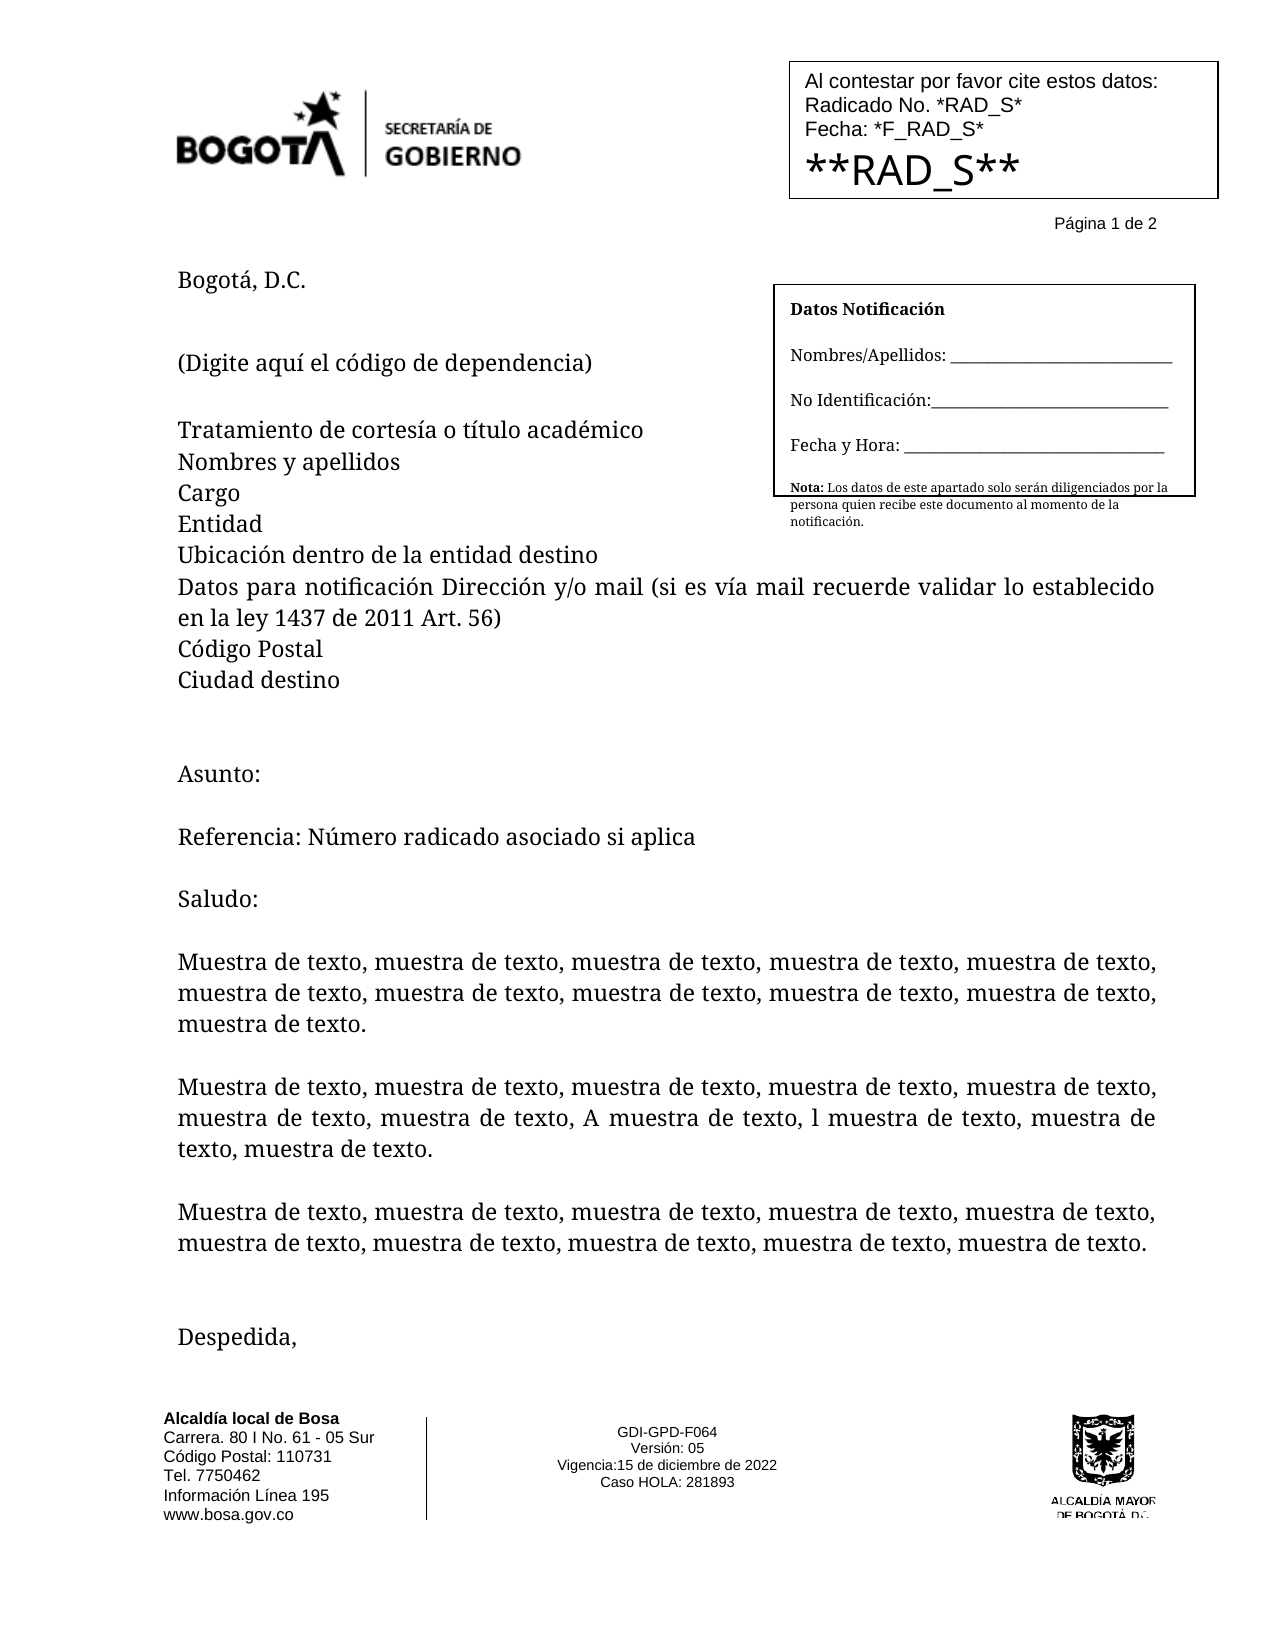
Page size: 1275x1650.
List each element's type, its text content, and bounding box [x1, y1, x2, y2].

text Bogotá, D.C. [177, 264, 1157, 296]
text Datos para notificación Dirección y/o mail (si es vía mail recuerde validar lo establecido en la ley 1437 de 2011 Art. 56) [177, 571, 1157, 633]
text Despedida, [177, 1321, 1157, 1352]
text Ubicación dentro de la entidad destino [177, 539, 1157, 571]
text Código Postal [177, 633, 1157, 664]
text Tratamiento de cortesía o título académico [177, 414, 773, 446]
text Muestra de texto, muestra de texto, muestra de texto, muestra de texto, muestra de texto, muestra de texto, muestra de texto, muestra de texto, muestra de texto, muestra de texto, muestra de texto. [177, 946, 1157, 1039]
text Cargo [177, 477, 1157, 508]
text Asunto: [177, 758, 1157, 789]
text Nombres y apellidos [177, 446, 773, 477]
text Ciudad destino [177, 664, 1157, 696]
text Saludo: [177, 883, 1157, 914]
text Referencia: Número radicado asociado si aplica [177, 821, 1157, 852]
text (Digite aquí el código de dependencia) [177, 347, 773, 378]
text Entidad [177, 508, 1157, 539]
text Muestra de texto, muestra de texto, muestra de texto, muestra de texto, muestra de texto, muestra de texto, muestra de texto, muestra de texto, muestra de texto, muestra de texto. [177, 1196, 1157, 1258]
text Muestra de texto, muestra de texto, muestra de texto, muestra de texto, muestra de texto, muestra de texto, muestra de texto, A muestra de texto, l muestra de texto, muestra de texto, muestra de texto. [177, 1071, 1157, 1164]
